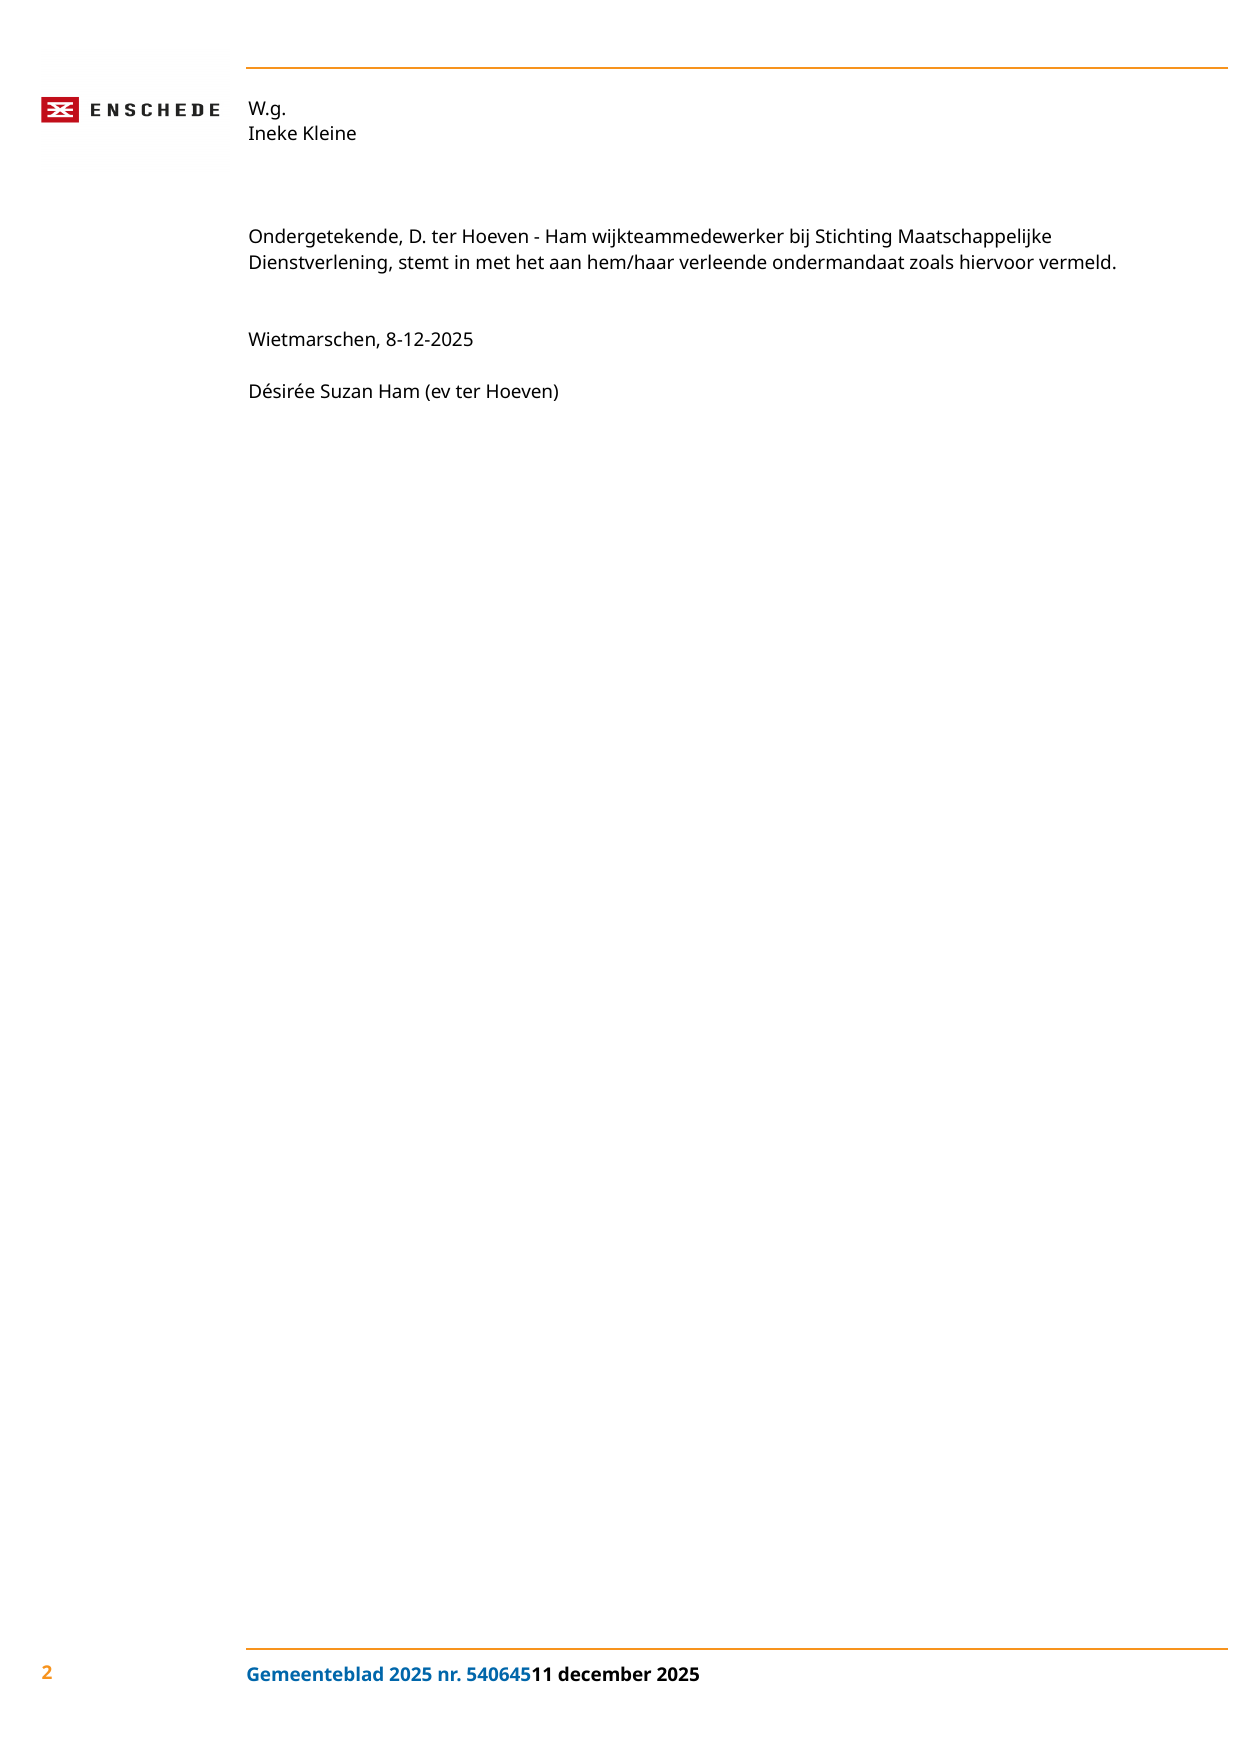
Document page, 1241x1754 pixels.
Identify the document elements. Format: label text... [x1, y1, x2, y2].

text Ondergetekende, D. ter Hoeven - Ham wijkteammedewerker bij Stichting Maatschappelijke Dienstverlening, stemt in met het aan hem/haar verleende ondermandaat zoals hiervoor vermeld. [248, 223, 1152, 275]
text Ineke Kleine [248, 121, 1152, 146]
text Désirée Suzan Ham (ev ter Hoeven) [248, 378, 1152, 403]
picture [41, 47, 231, 172]
text W.g. [248, 95, 1152, 121]
text Wietmarschen, 8-12-2025 [248, 326, 1152, 352]
